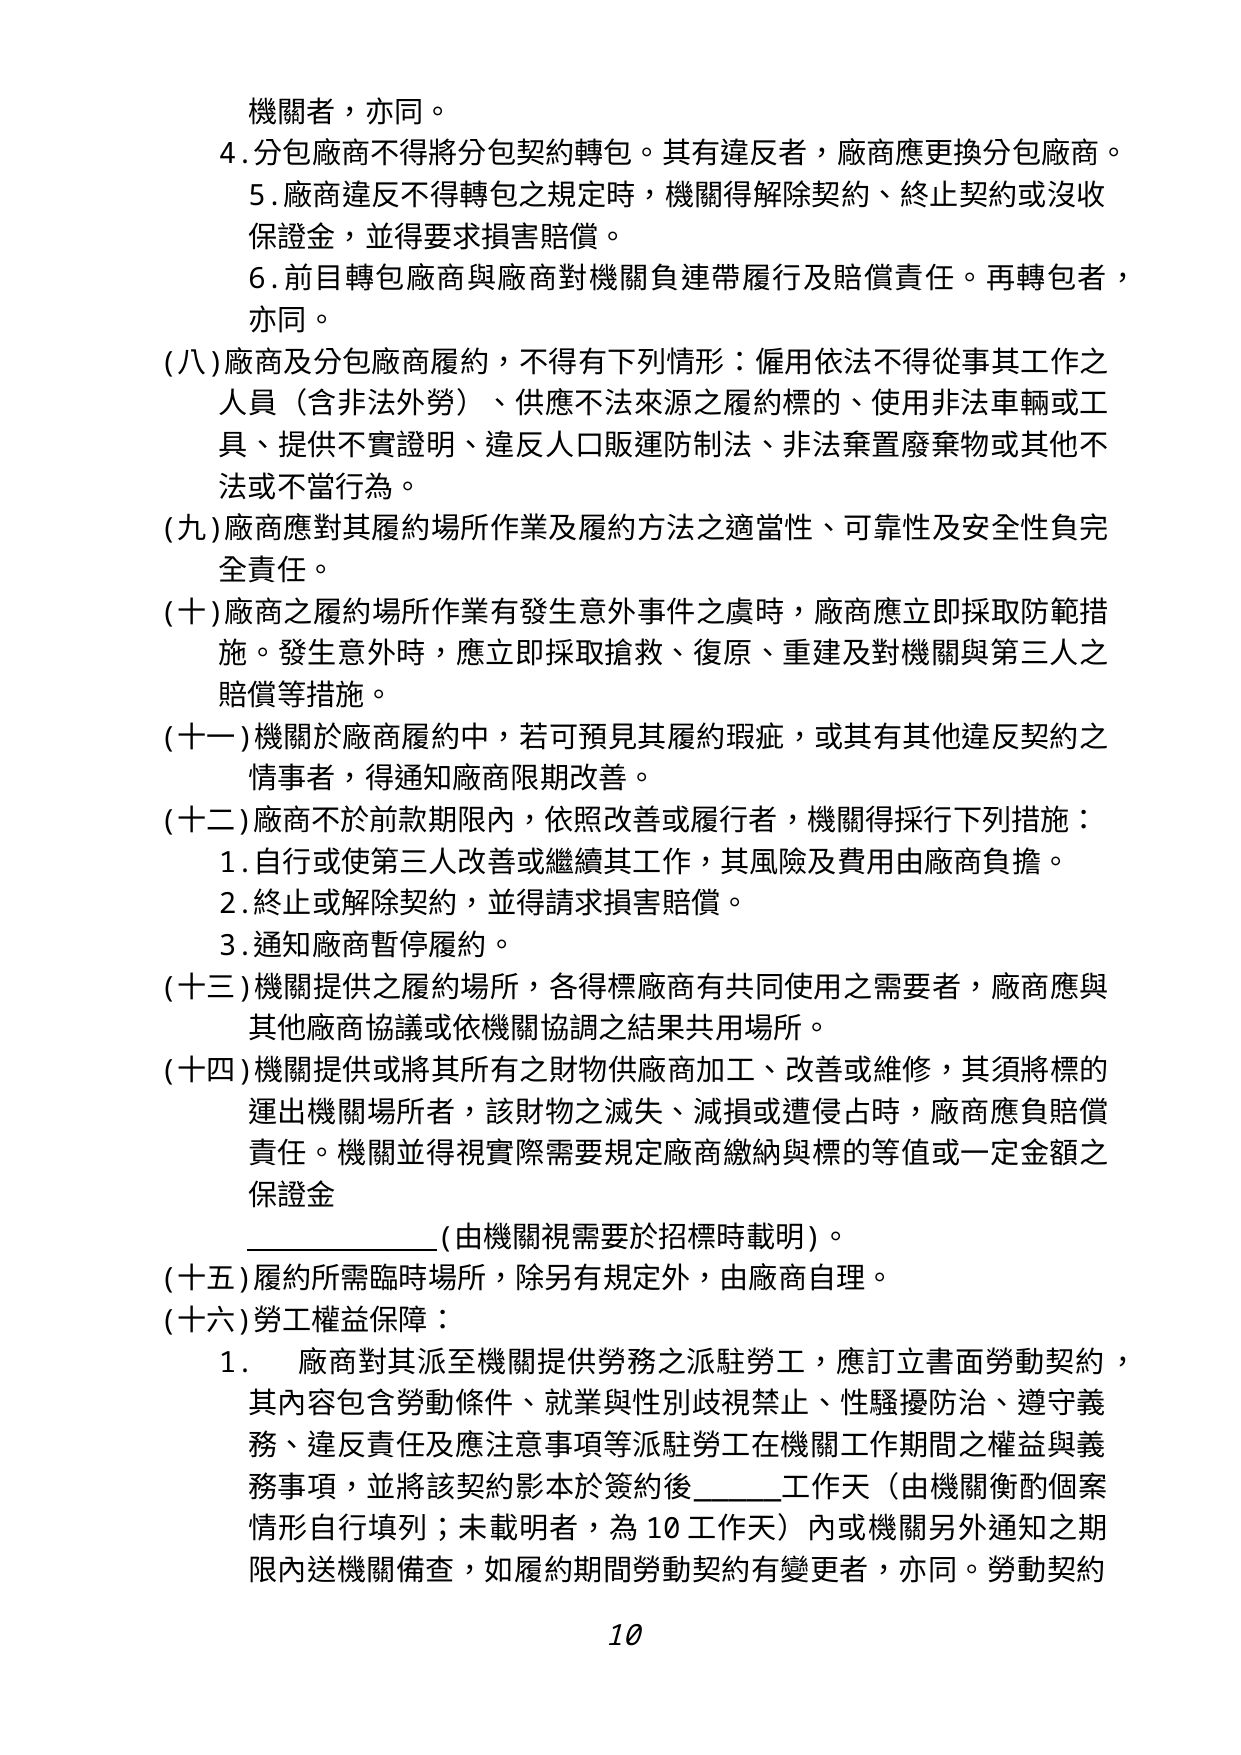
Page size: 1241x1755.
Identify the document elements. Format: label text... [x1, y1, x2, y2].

text (十四)機關提供或將其所有之財物供廠商加工、改善或維修，其須將標的運出機關場所者，該財物之滅失、減損或遭侵占時，廠商應負賠償責任。機關並得視實際需要規定廠商繳納與標的等值或一定金額之保證金 [159, 1047, 1110, 1214]
text 6.前目轉包廠商與廠商對機關負連帶履行及賠償責任。再轉包者，亦同。 [248, 255, 1108, 339]
text (八)廠商及分包廠商履約，不得有下列情形：僱用依法不得從事其工作之人員（含非法外勞）、供應不法來源之履約標的、使用非法車輛或工具、提供不實證明、違反人口販運防制法、非法棄置廢棄物或其他不法或不當行為。 [159, 339, 1110, 505]
text (九)廠商應對其履約場所作業及履約方法之適當性、可靠性及安全性負完全責任。 [159, 505, 1110, 589]
text (十六)勞工權益保障： [159, 1297, 1110, 1339]
text (十)廠商之履約場所作業有發生意外事件之虞時，廠商應立即採取防範措施。發生意外時，應立即採取搶救、復原、重建及對機關與第三人之賠償等措施。 [159, 589, 1110, 714]
text (十一)機關於廠商履約中，若可預見其履約瑕疵，或其有其他違反契約之情事者，得通知廠商限期改善。 [159, 714, 1110, 797]
text 3.通知廠商暫停履約。 [218, 922, 1108, 964]
text 1.自行或使第三人改善或繼續其工作，其風險及費用由廠商負擔。 [218, 839, 1108, 880]
text 5.廠商違反不得轉包之規定時，機關得解除契約、終止契約或沒收保證金，並得要求損害賠償。 [248, 172, 1108, 255]
text 1. 廠商對其派至機關提供勞務之派駐勞工，應訂立書面勞動契約，其內容包含勞動條件、就業與性別歧視禁止、性騷擾防治、遵守義務、違反責任及應注意事項等派駐勞工在機關工作期間之權益與義務事項，並將該契約影本於簽約後_____工作天（由機關衡酌個案情形自行填列；未載明者，為10工作天）內或機關另外通知之期限內送機關備查，如履約期間勞動契約有變更者，亦同。勞動契約如有缺漏或違反相關勞動法令，機關應要求廠商補正。 [218, 1339, 1108, 1589]
text 2.終止或解除契約，並得請求損害賠償。 [218, 880, 1108, 922]
text (十五)履約所需臨時場所，除另有規定外，由廠商自理。 [159, 1255, 1110, 1297]
text (由機關視需要於招標時載明)。 [159, 1214, 1110, 1255]
text 機關者，亦同。 [218, 89, 1108, 130]
text (十二)廠商不於前款期限內，依照改善或履行者，機關得採行下列措施： [159, 797, 1110, 839]
text 4.分包廠商不得將分包契約轉包。其有違反者，廠商應更換分包廠商。 [218, 130, 1108, 172]
text (十三)機關提供之履約場所，各得標廠商有共同使用之需要者，廠商應與其他廠商協議或依機關協調之結果共用場所。 [159, 964, 1110, 1047]
